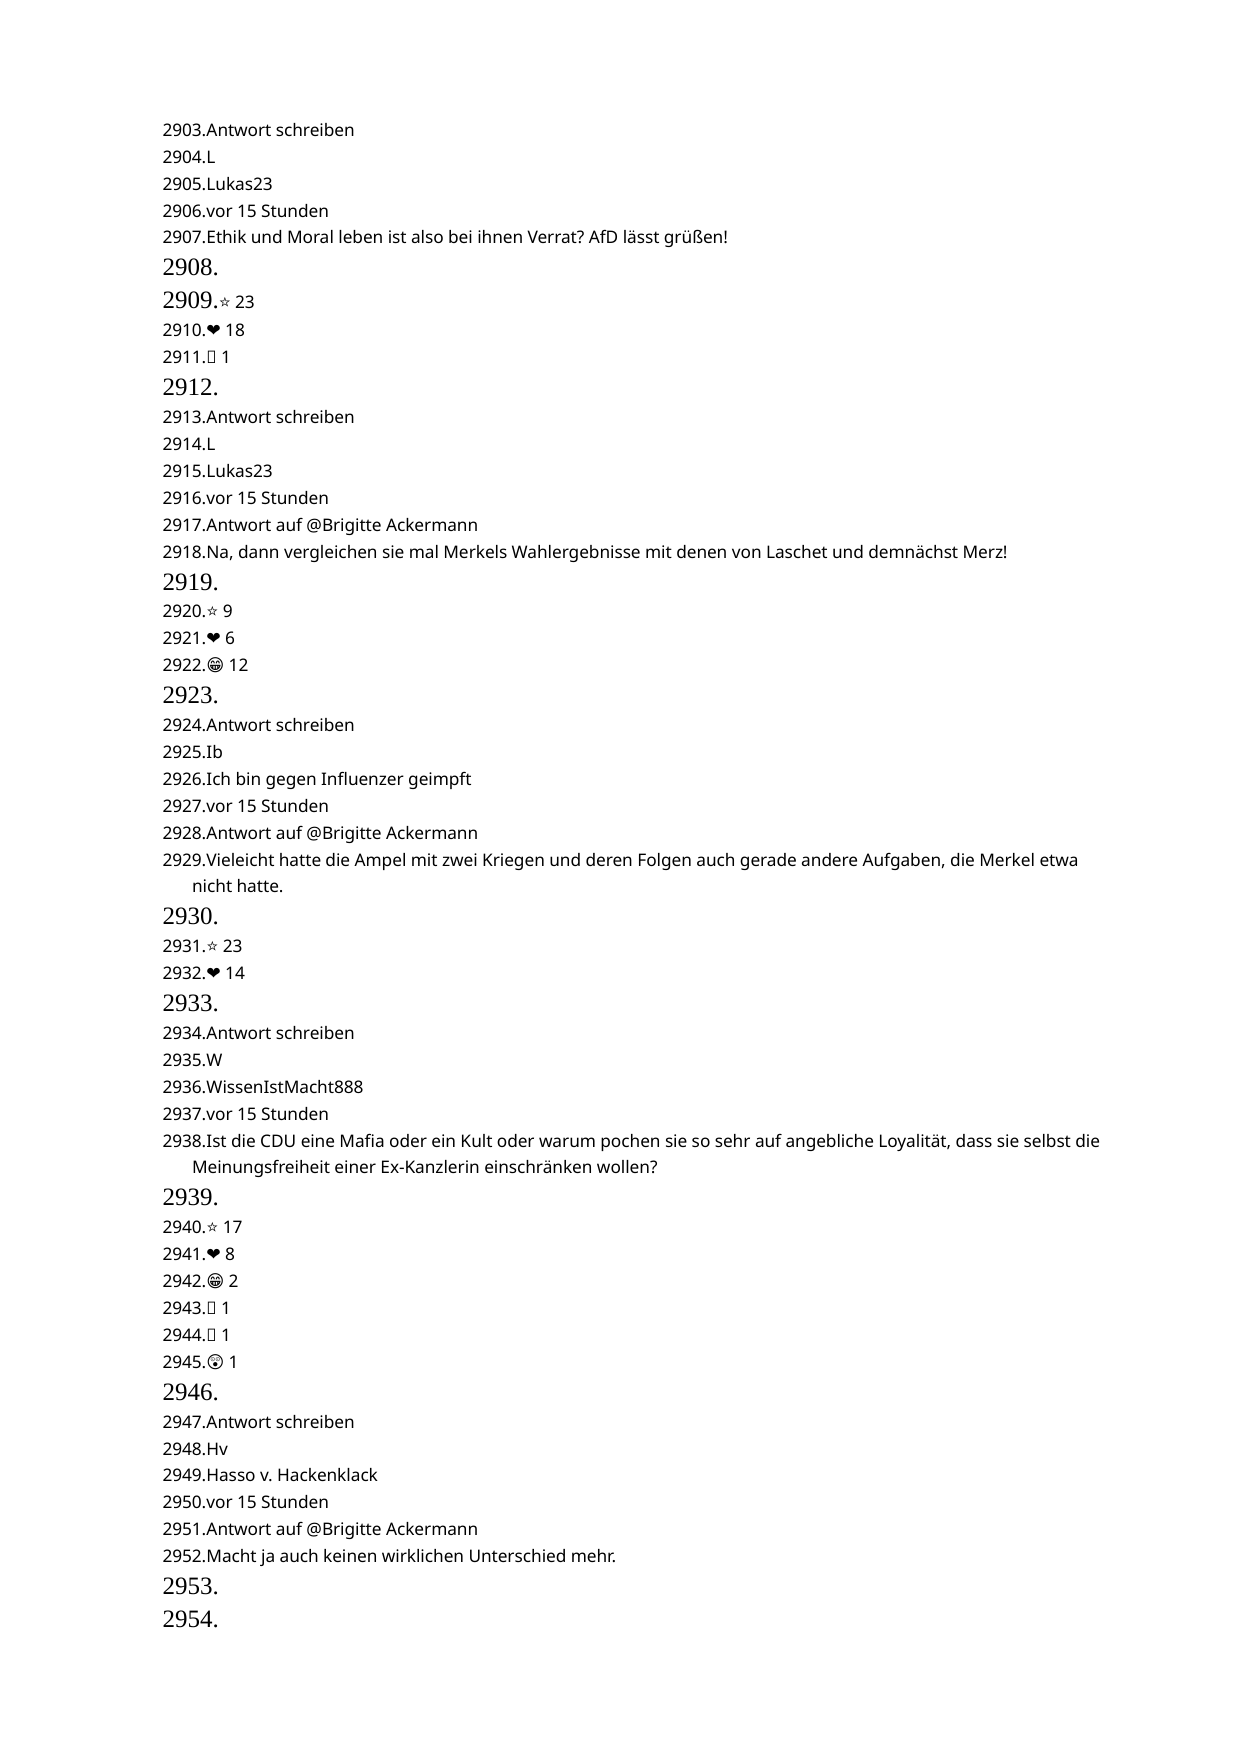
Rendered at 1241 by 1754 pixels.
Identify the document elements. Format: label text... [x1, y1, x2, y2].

list vor 15 Stunden [162, 1490, 1122, 1514]
list Vieleicht hatte die Ampel mit zwei Kriegen und deren Folgen auch gerade andere Aufgaben, die Merkel etwa nicht hatte. [162, 848, 1122, 898]
list vor 15 Stunden [162, 199, 1122, 222]
list vor 15 Stunden [162, 1102, 1122, 1125]
list Antwort schreiben [162, 713, 1122, 737]
list Antwort schreiben [162, 118, 1122, 142]
list 🙁 1 [162, 1296, 1122, 1319]
list 😁 2 [162, 1269, 1122, 1293]
list Ich bin gegen Influenzer geimpft [162, 767, 1122, 790]
list Hv [162, 1437, 1122, 1460]
list WissenIstMacht888 [162, 1075, 1122, 1098]
list Lukas23 [162, 172, 1122, 195]
list ⭐️ 9 [162, 599, 1122, 623]
list Antwort schreiben [162, 1021, 1122, 1044]
list Antwort auf @Brigitte Ackermann [162, 513, 1122, 536]
list Macht ja auch keinen wirklichen Unterschied mehr. [162, 1544, 1122, 1567]
list L [162, 432, 1122, 456]
list L [162, 145, 1122, 168]
list Antwort auf @Brigitte Ackermann [162, 1517, 1122, 1541]
list Lukas23 [162, 459, 1122, 482]
list Ib [162, 740, 1122, 763]
list 🤨 1 [162, 1323, 1122, 1346]
list Hasso v. Hackenklack [162, 1463, 1122, 1487]
list Antwort schreiben [162, 405, 1122, 429]
list 🙁 1 [162, 345, 1122, 369]
list ❤️ 6 [162, 626, 1122, 650]
list Ethik und Moral leben ist also bei ihnen Verrat? AfD lässt grüßen! [162, 226, 1122, 249]
list Na, dann vergleichen sie mal Merkels Wahlergebnisse mit denen von Laschet und demnächst Merz! [162, 540, 1122, 563]
list Antwort schreiben [162, 1410, 1122, 1433]
list ⭐️ 23 [162, 934, 1122, 958]
list ❤️ 18 [162, 318, 1122, 342]
list ⭐️ 17 [162, 1215, 1122, 1239]
list Ist die CDU eine Mafia oder ein Kult oder warum pochen sie so sehr auf angebliche Loyalität, dass sie selbst die Meinungsfreiheit einer Ex-Kanzlerin einschränken wollen? [162, 1129, 1122, 1179]
list ❤️ 14 [162, 961, 1122, 985]
list Antwort auf @Brigitte Ackermann [162, 821, 1122, 844]
list 😲 1 [162, 1350, 1122, 1373]
list vor 15 Stunden [162, 486, 1122, 509]
list ⭐️ 23 [162, 286, 1122, 314]
list vor 15 Stunden [162, 794, 1122, 817]
list W [162, 1048, 1122, 1071]
list ❤️ 8 [162, 1242, 1122, 1266]
list 😁 12 [162, 653, 1122, 677]
